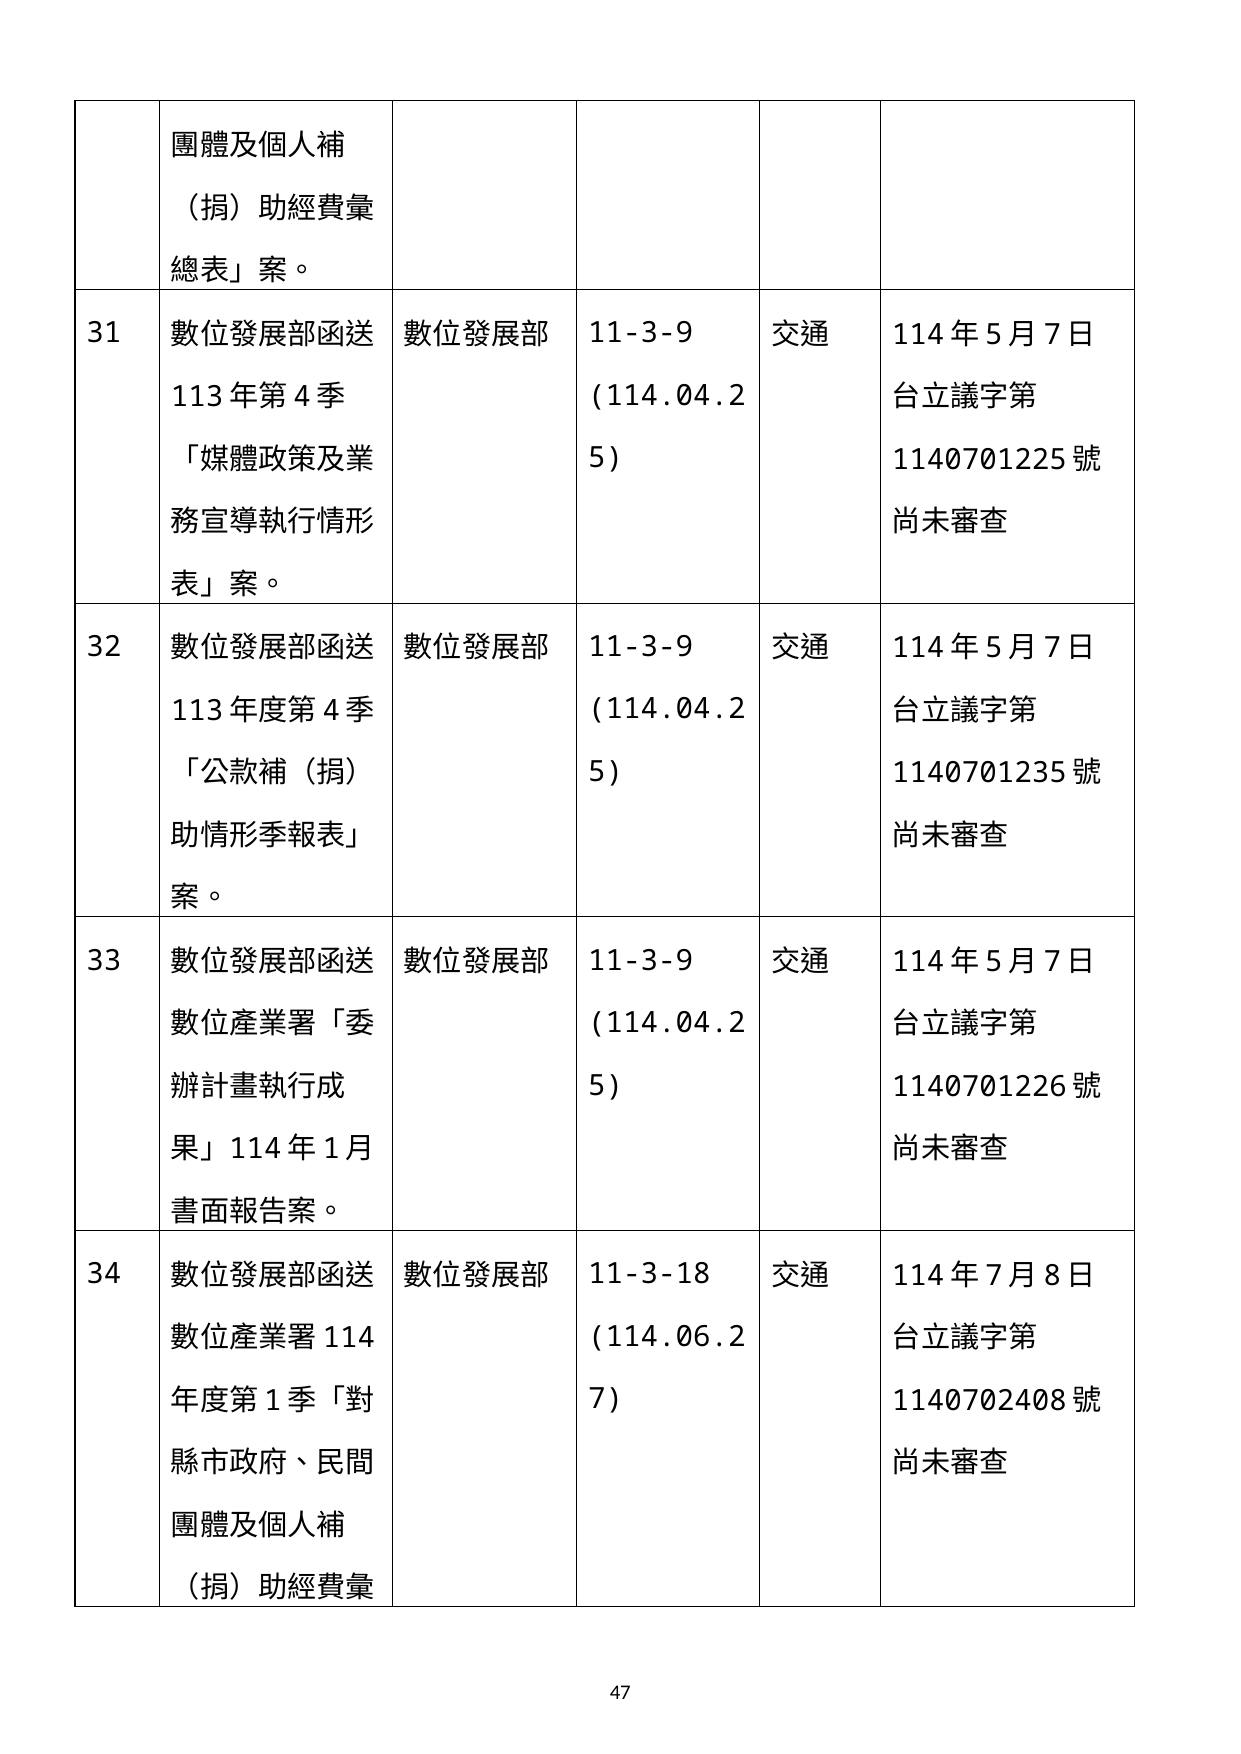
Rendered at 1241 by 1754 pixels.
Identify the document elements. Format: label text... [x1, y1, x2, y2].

table_cell 交通 [760, 1231, 880, 1606]
table_cell 11-3-9 (114.04.25) [577, 290, 759, 602]
table_cell 數位發展部 [393, 604, 576, 916]
table_cell 114年5月7日 台立議字第1140701226號 尚未審查 [881, 917, 1134, 1229]
table_cell 11-3-9 (114.04.25) [577, 604, 759, 916]
table_cell 114年5月7日 台立議字第1140701235號 尚未審查 [881, 604, 1134, 916]
table_cell 11-3-18 (114.06.27) [577, 1231, 759, 1606]
table_cell 數位發展部 [393, 1231, 576, 1606]
table_cell 數位發展部函送113年第4季「媒體政策及業務宣導執行情形表」案。 [160, 290, 392, 602]
table_cell [881, 101, 1134, 289]
table_cell 31 [76, 290, 159, 602]
table_cell 交通 [760, 290, 880, 602]
table_cell [76, 101, 159, 289]
table_cell 114年7月8日 台立議字第1140702408號 尚未審查 [881, 1231, 1134, 1606]
table_cell 數位發展部函送數位產業署114年度第1季「對縣市政府、民間團體及個人補（捐）助經費彙 [160, 1231, 392, 1606]
table_cell 交通 [760, 604, 880, 916]
table_cell 11-3-9 (114.04.25) [577, 917, 759, 1229]
table_cell [760, 101, 880, 289]
table_cell [393, 101, 576, 289]
table_cell 34 [76, 1231, 159, 1606]
table_cell 數位發展部函送數位產業署「委辦計畫執行成果」114年1月書面報告案。 [160, 917, 392, 1229]
table_cell 33 [76, 917, 159, 1229]
table_cell 114年5月7日 台立議字第1140701225號 尚未審查 [881, 290, 1134, 602]
table_cell 數位發展部函送113年度第4季「公款補（捐）助情形季報表」案。 [160, 604, 392, 916]
table_cell [577, 101, 759, 289]
table_cell 數位發展部 [393, 917, 576, 1229]
table_cell 團體及個人補（捐）助經費彙總表」案。 [160, 101, 392, 289]
table_cell 交通 [760, 917, 880, 1229]
table_cell 32 [76, 604, 159, 916]
table_cell 數位發展部 [393, 290, 576, 602]
